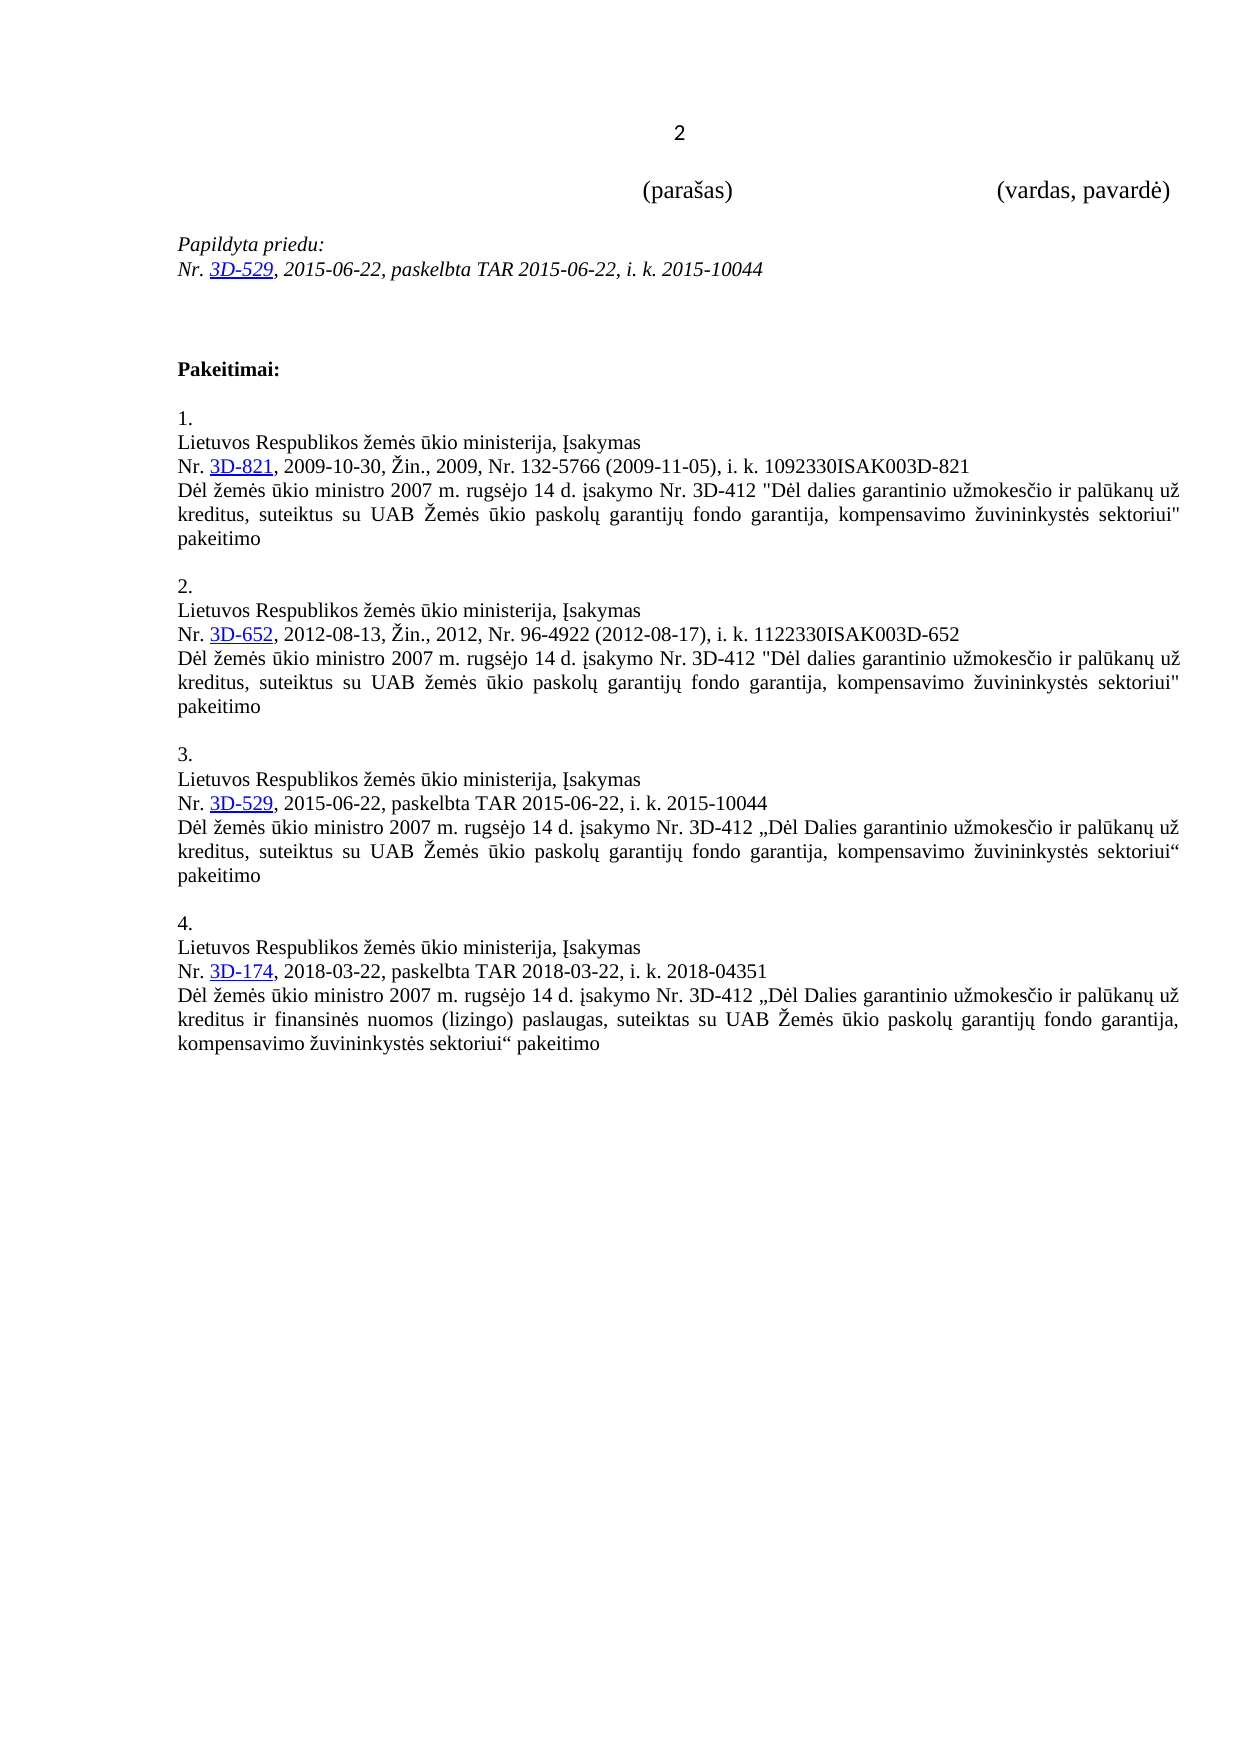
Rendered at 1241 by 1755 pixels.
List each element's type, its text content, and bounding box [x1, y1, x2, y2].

text Dėl žemės ūkio ministro 2007 m. rugsėjo 14 d. įsakymo Nr. 3D-412 „Dėl Dalies garantinio užmokesčio ir palūkanų už kreditus, suteiktus su UAB Žemės ūkio paskolų garantijų fondo garantija, kompensavimo žuvininkystės sektoriui“ pakeitimo [177, 814, 1181, 887]
text Lietuvos Respublikos žemės ūkio ministerija, Įsakymas [177, 935, 1181, 959]
text 3. [177, 742, 1181, 766]
text Nr. 3D-529, 2015-06-22, paskelbta TAR 2015-06-22, i. k. 2015-10044 [177, 791, 1181, 814]
text Lietuvos Respublikos žemės ūkio ministerija, Įsakymas [177, 598, 1181, 622]
text Lietuvos Respublikos žemės ūkio ministerija, Įsakymas [177, 429, 1181, 454]
text Dėl žemės ūkio ministro 2007 m. rugsėjo 14 d. įsakymo Nr. 3D-412 "Dėl dalies garantinio užmokesčio ir palūkanų už kreditus, suteiktus su UAB Žemės ūkio paskolų garantijų fondo garantija, kompensavimo žuvininkystės sektoriui" pakeitimo [177, 478, 1181, 550]
text Lietuvos Respublikos žemės ūkio ministerija, Įsakymas [177, 766, 1181, 791]
text Nr. 3D-174, 2018-03-22, paskelbta TAR 2018-03-22, i. k. 2018-04351 [177, 959, 1181, 983]
text 2. [177, 574, 1181, 598]
text Dėl žemės ūkio ministro 2007 m. rugsėjo 14 d. įsakymo Nr. 3D-412 „Dėl Dalies garantinio užmokesčio ir palūkanų už kreditus ir finansinės nuomos (lizingo) paslaugas, suteiktas su UAB Žemės ūkio paskolų garantijų fondo garantija, kompensavimo žuvininkystės sektoriui“ pakeitimo [177, 983, 1181, 1055]
text 1. [177, 406, 1181, 429]
text Papildyta priedu: [177, 232, 1181, 256]
text Pakeitimai: [177, 357, 1181, 381]
text Nr. 3D-529, 2015-06-22, paskelbta TAR 2015-06-22, i. k. 2015-10044 [177, 256, 1181, 281]
text 4. [177, 911, 1181, 935]
text Nr. 3D-821, 2009-10-30, Žin., 2009, Nr. 132-5766 (2009-11-05), i. k. 1092330ISAK003D-821 [177, 454, 1181, 478]
text Dėl žemės ūkio ministro 2007 m. rugsėjo 14 d. įsakymo Nr. 3D-412 "Dėl dalies garantinio užmokesčio ir palūkanų už kreditus, suteiktus su UAB žemės ūkio paskolų garantijų fondo garantija, kompensavimo žuvininkystės sektoriui" pakeitimo [177, 646, 1181, 718]
text (parašas) (vardas, pavardė) [177, 175, 1181, 204]
text Nr. 3D-652, 2012-08-13, Žin., 2012, Nr. 96-4922 (2012-08-17), i. k. 1122330ISAK003D-652 [177, 622, 1181, 646]
